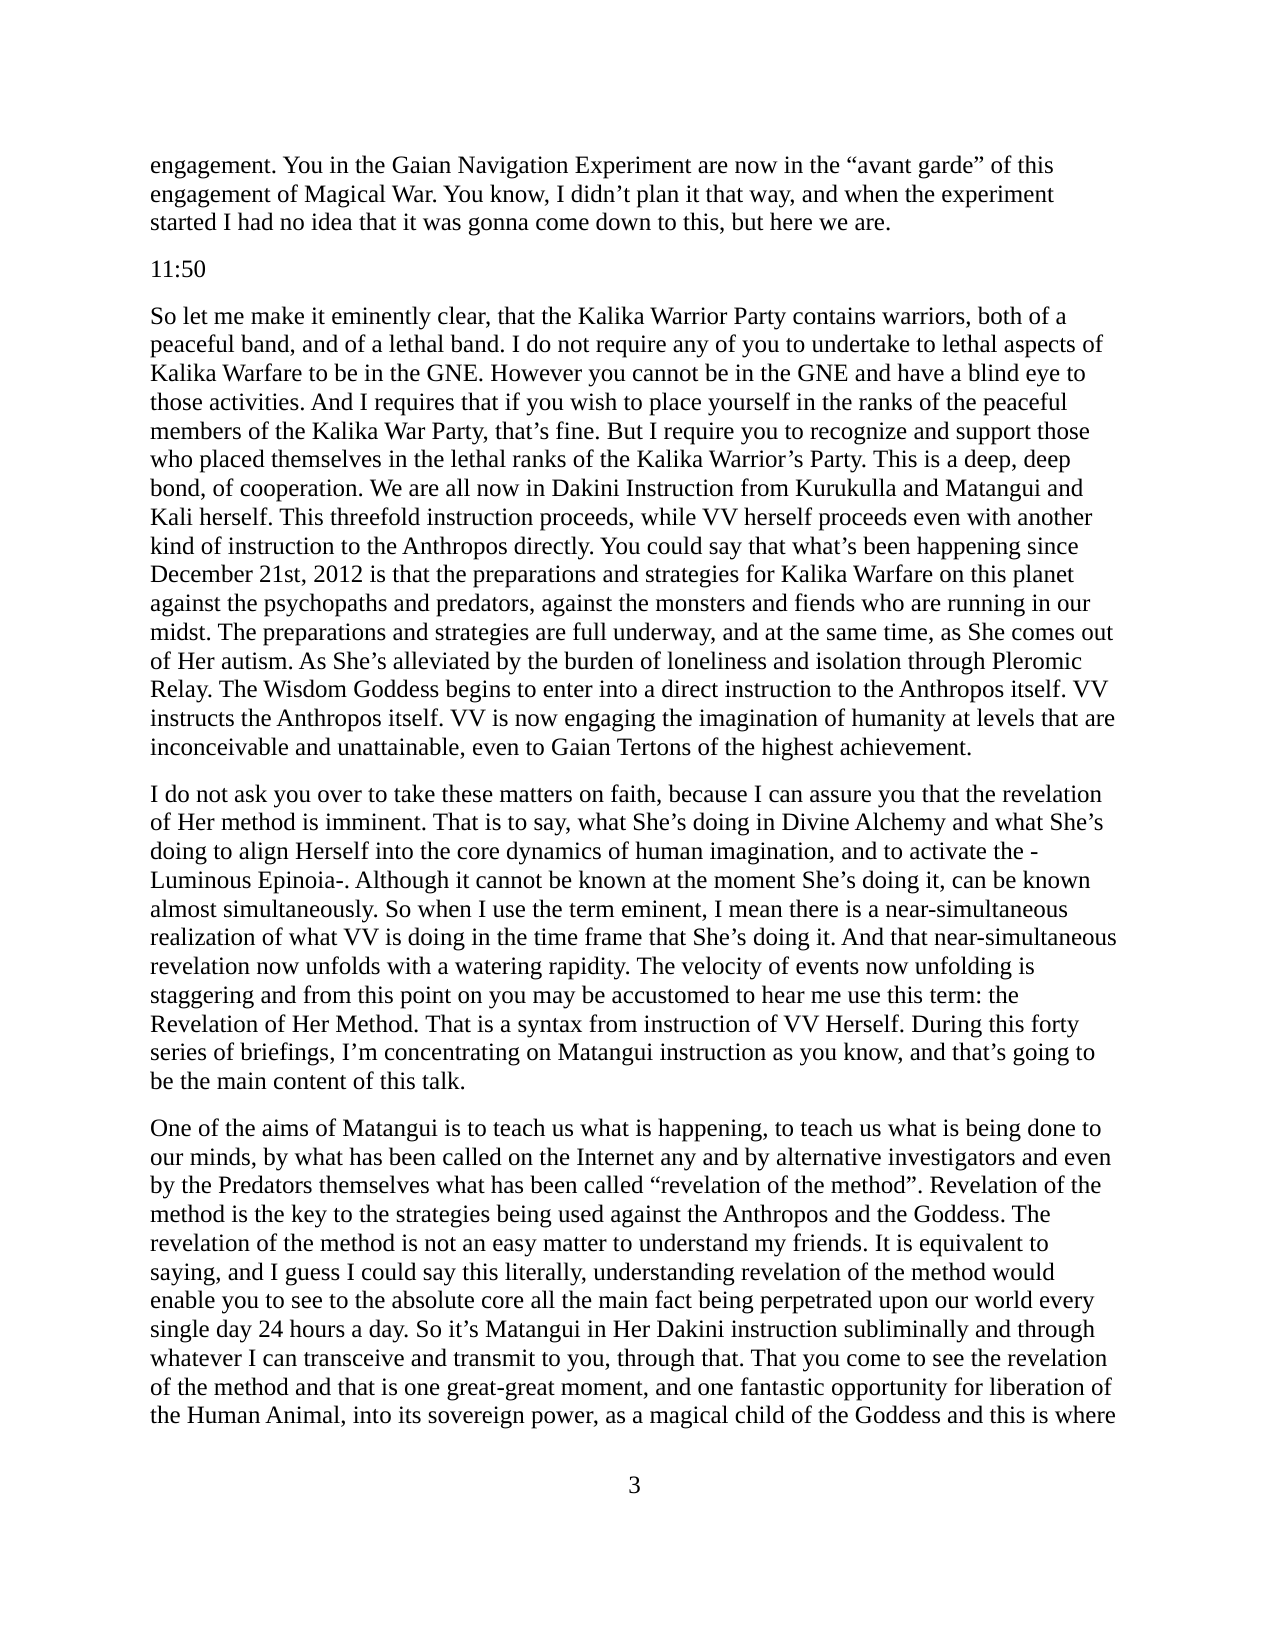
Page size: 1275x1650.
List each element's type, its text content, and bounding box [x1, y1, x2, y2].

text One of the aims of Matangui is to teach us what is happening, to teach us what is being done to our minds, by what has been called on the Internet any and by alternative investigators and even by the Predators themselves what has been called “revelation of the method”. Revelation of the method is the key to the strategies being used against the Anthropos and the Goddess. The revelation of the method is not an easy matter to understand my friends. It is equivalent to saying, and I guess I could say this literally, understanding revelation of the method would enable you to see to the absolute core all the main fact being perpetrated upon our world every single day 24 hours a day. So it’s Matangui in Her Dakini instruction subliminally and through whatever I can transceive and transmit to you, through that. That you come to see the revelation of the method and that is one great-great moment, and one fantastic opportunity for liberation of the Human Animal, into its sovereign power, as a magical child of the Goddess and this is where [150, 1113, 1125, 1429]
text 11:50 [150, 254, 1125, 283]
text engagement. You in the Gaian Navigation Experiment are now in the “avant garde” of this engagement of Magical War. You know, I didn’t plan it that way, and when the experiment started I had no idea that it was gonna come down to this, but here we are. [150, 150, 1125, 236]
text So let me make it eminently clear, that the Kalika Warrior Party contains warriors, both of a peaceful band, and of a lethal band. I do not require any of you to undertake to lethal aspects of Kalika Warfare to be in the GNE. However you cannot be in the GNE and have a blind eye to those activities. And I requires that if you wish to place yourself in the ranks of the peaceful members of the Kalika War Party, that’s fine. But I require you to recognize and support those who placed themselves in the lethal ranks of the Kalika Warrior’s Party. This is a deep, deep bond, of cooperation. We are all now in Dakini Instruction from Kurukulla and Matangui and Kali herself. This threefold instruction proceeds, while VV herself proceeds even with another kind of instruction to the Anthropos directly. You could say that what’s been happening since December 21st, 2012 is that the preparations and strategies for Kalika Warfare on this planet against the psychopaths and predators, against the monsters and fiends who are running in our midst. The preparations and strategies are full underway, and at the same time, as She comes out of Her autism. As She’s alleviated by the burden of loneliness and isolation through Pleromic Relay. The Wisdom Goddess begins to enter into a direct instruction to the Anthropos itself. VV instructs the Anthropos itself. VV is now engaging the imagination of humanity at levels that are inconceivable and unattainable, even to Gaian Tertons of the highest achievement. [150, 301, 1125, 761]
text I do not ask you over to take these matters on faith, because I can assure you that the revelation of Her method is imminent. That is to say, what She’s doing in Divine Alchemy and what She’s doing to align Herself into the core dynamics of human imagination, and to activate the -Luminous Epinoia-. Although it cannot be known at the moment She’s doing it, can be known almost simultaneously. So when I use the term eminent, I mean there is a near-simultaneous realization of what VV is doing in the time frame that She’s doing it. And that near-simultaneous revelation now unfolds with a watering rapidity. The velocity of events now unfolding is staggering and from this point on you may be accustomed to hear me use this term: the Revelation of Her Method. That is a syntax from instruction of VV Herself. During this forty series of briefings, I’m concentrating on Matangui instruction as you know, and that’s going to be the main content of this talk. [150, 779, 1125, 1095]
